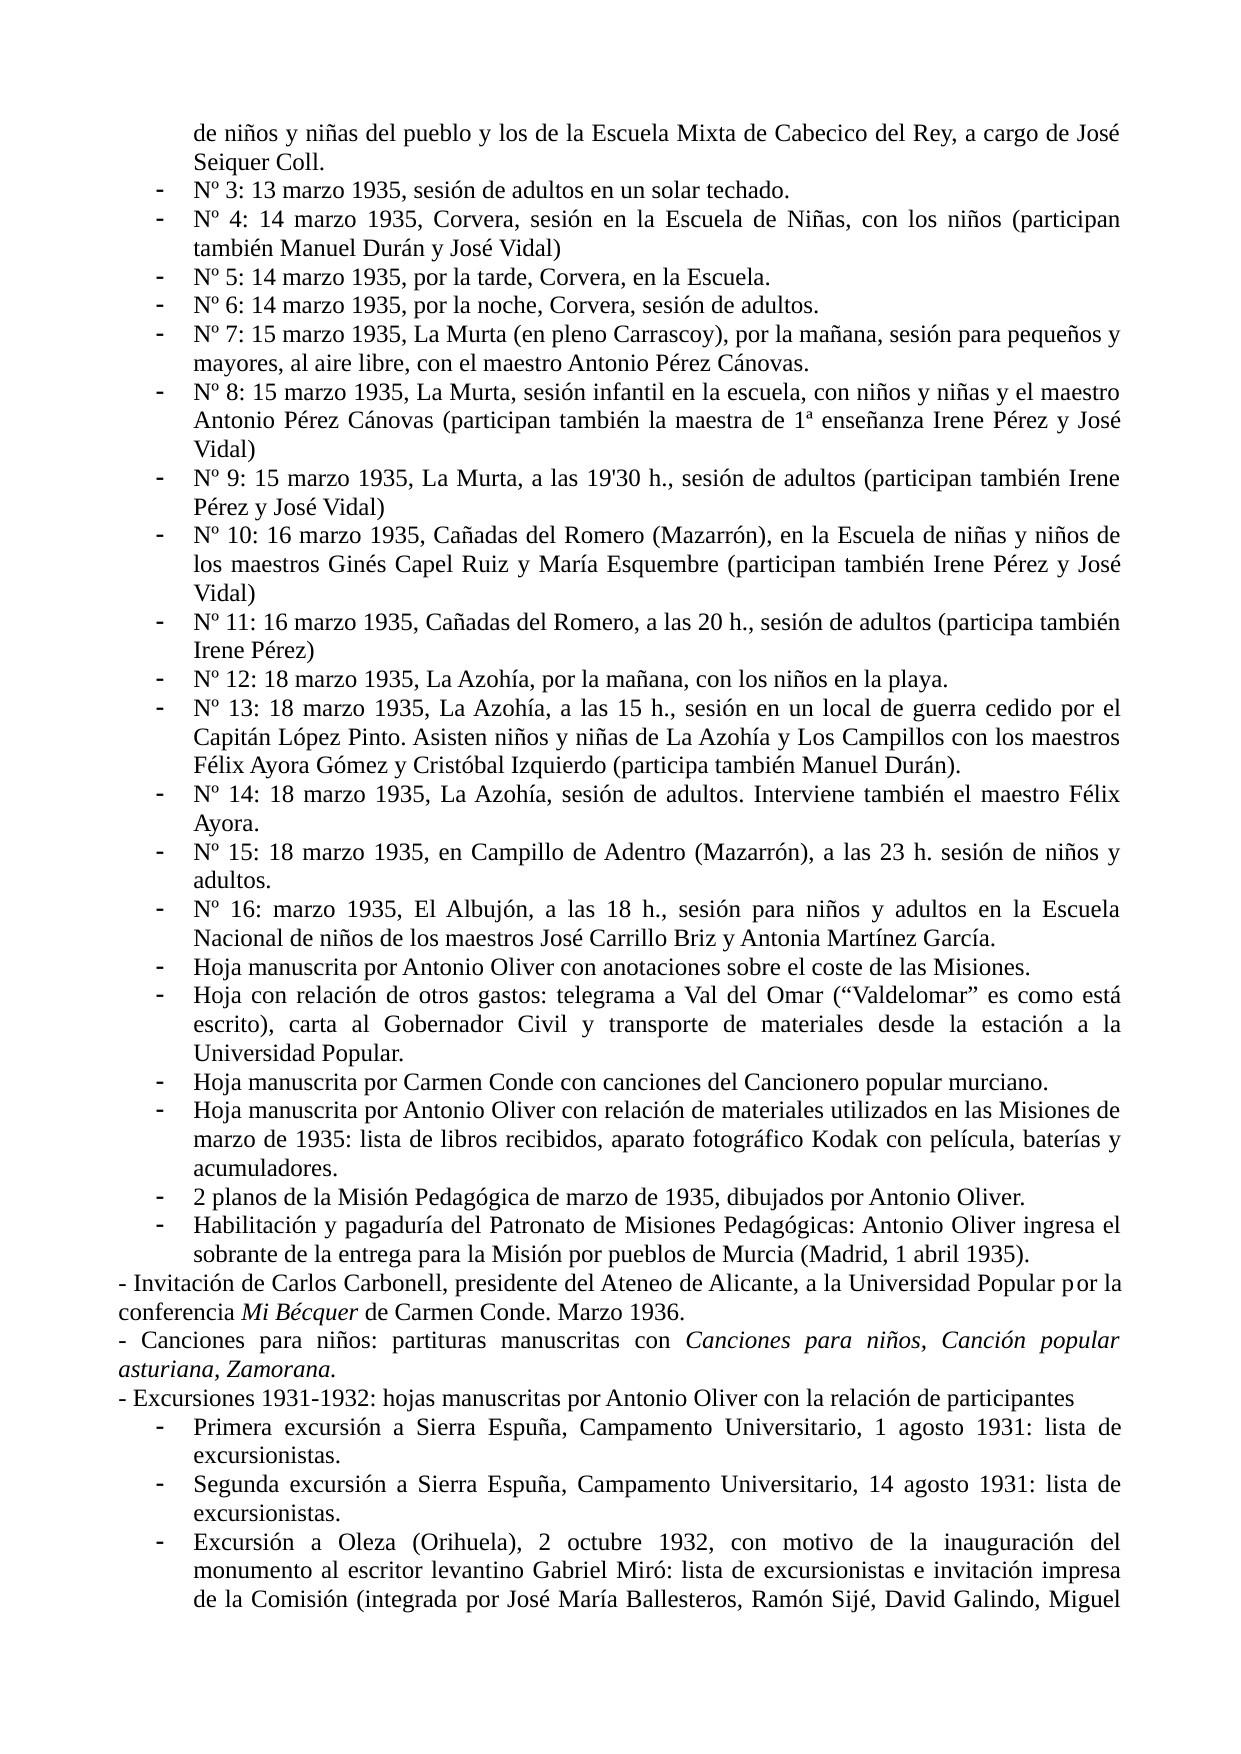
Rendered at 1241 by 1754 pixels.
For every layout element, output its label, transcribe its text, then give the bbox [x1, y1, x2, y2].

list Segunda excursión a Sierra Espuña, Campamento Universitario, 14 agosto 1931: lista de excursionistas. [156, 1469, 1122, 1527]
text - Invitación de Carlos Carbonell, presidente del Ateneo de Alicante, a la Universidad Popular por la conferencia Mi Bécquer de Carmen Conde. Marzo 1936. [118, 1268, 1122, 1326]
list Hoja con relación de otros gastos: telegrama a Val del Omar (“Valdelomar” es como está escrito), carta al Gobernador Civil y transporte de materiales desde la estación a la Universidad Popular. [156, 981, 1122, 1067]
list Nº 11: 16 marzo 1935, Cañadas del Romero, a las 20 h., sesión de adultos (participa también Irene Pérez) [156, 607, 1122, 664]
list Nº 5: 14 marzo 1935, por la tarde, Corvera, en la Escuela. [156, 262, 1122, 291]
list Hoja manuscrita por Carmen Conde con canciones del Cancionero popular murciano. [156, 1067, 1122, 1096]
list de niños y niñas del pueblo y los de la Escuela Mixta de Cabecico del Rey, a cargo de José Seiquer Coll. [156, 118, 1122, 176]
list Primera excursión a Sierra Espuña, Campamento Universitario, 1 agosto 1931: lista de excursionistas. [156, 1412, 1122, 1469]
list Nº 14: 18 marzo 1935, La Azohía, sesión de adultos. Interviene también el maestro Félix Ayora. [156, 779, 1122, 837]
list Nº 4: 14 marzo 1935, Corvera, sesión en la Escuela de Niñas, con los niños (participan también Manuel Durán y José Vidal) [156, 204, 1122, 262]
text - Canciones para niños: partituras manuscritas con Canciones para niños, Canción popular asturiana, Zamorana. [118, 1326, 1122, 1383]
list Habilitación y pagaduría del Patronato de Misiones Pedagógicas: Antonio Oliver ingresa el sobrante de la entrega para la Misión por pueblos de Murcia (Madrid, 1 abril 1935). [156, 1211, 1122, 1268]
list 2 planos de la Misión Pedagógica de marzo de 1935, dibujados por Antonio Oliver. [156, 1182, 1122, 1211]
list Nº 8: 15 marzo 1935, La Murta, sesión infantil en la escuela, con niños y niñas y el maestro Antonio Pérez Cánovas (participan también la maestra de 1ª enseñanza Irene Pérez y José Vidal) [156, 377, 1122, 463]
list Hoja manuscrita por Antonio Oliver con anotaciones sobre el coste de las Misiones. [156, 952, 1122, 981]
list Nº 15: 18 marzo 1935, en Campillo de Adentro (Mazarrón), a las 23 h. sesión de niños y adultos. [156, 837, 1122, 894]
list Excursión a Oleza (Orihuela), 2 octubre 1932, con motivo de la inauguración del monumento al escritor levantino Gabriel Miró: lista de excursionistas e invitación impresa de la Comisión (integrada por José María Ballesteros, Ramón Sijé, David Galindo, Miguel [156, 1527, 1122, 1613]
list Nº 13: 18 marzo 1935, La Azohía, a las 15 h., sesión en un local de guerra cedido por el Capitán López Pinto. Asisten niños y niñas de La Azohía y Los Campillos con los maestros Félix Ayora Gómez y Cristóbal Izquierdo (participa también Manuel Durán). [156, 693, 1122, 779]
list Hoja manuscrita por Antonio Oliver con relación de materiales utilizados en las Misiones de marzo de 1935: lista de libros recibidos, aparato fotográfico Kodak con película, baterías y acumuladores. [156, 1096, 1122, 1182]
list Nº 10: 16 marzo 1935, Cañadas del Romero (Mazarrón), en la Escuela de niñas y niños de los maestros Ginés Capel Ruiz y María Esquembre (participan también Irene Pérez y José Vidal) [156, 521, 1122, 607]
text - Excursiones 1931-1932: hojas manuscritas por Antonio Oliver con la relación de participantes [118, 1383, 1122, 1412]
list Nº 12: 18 marzo 1935, La Azohía, por la mañana, con los niños en la playa. [156, 664, 1122, 693]
list Nº 9: 15 marzo 1935, La Murta, a las 19'30 h., sesión de adultos (participan también Irene Pérez y José Vidal) [156, 463, 1122, 521]
list Nº 6: 14 marzo 1935, por la noche, Corvera, sesión de adultos. [156, 291, 1122, 319]
list Nº 7: 15 marzo 1935, La Murta (en pleno Carrascoy), por la mañana, sesión para pequeños y mayores, al aire libre, con el maestro Antonio Pérez Cánovas. [156, 319, 1122, 377]
list Nº 16: marzo 1935, El Albujón, a las 18 h., sesión para niños y adultos en la Escuela Nacional de niños de los maestros José Carrillo Briz y Antonia Martínez García. [156, 894, 1122, 952]
list Nº 3: 13 marzo 1935, sesión de adultos en un solar techado. [156, 176, 1122, 204]
